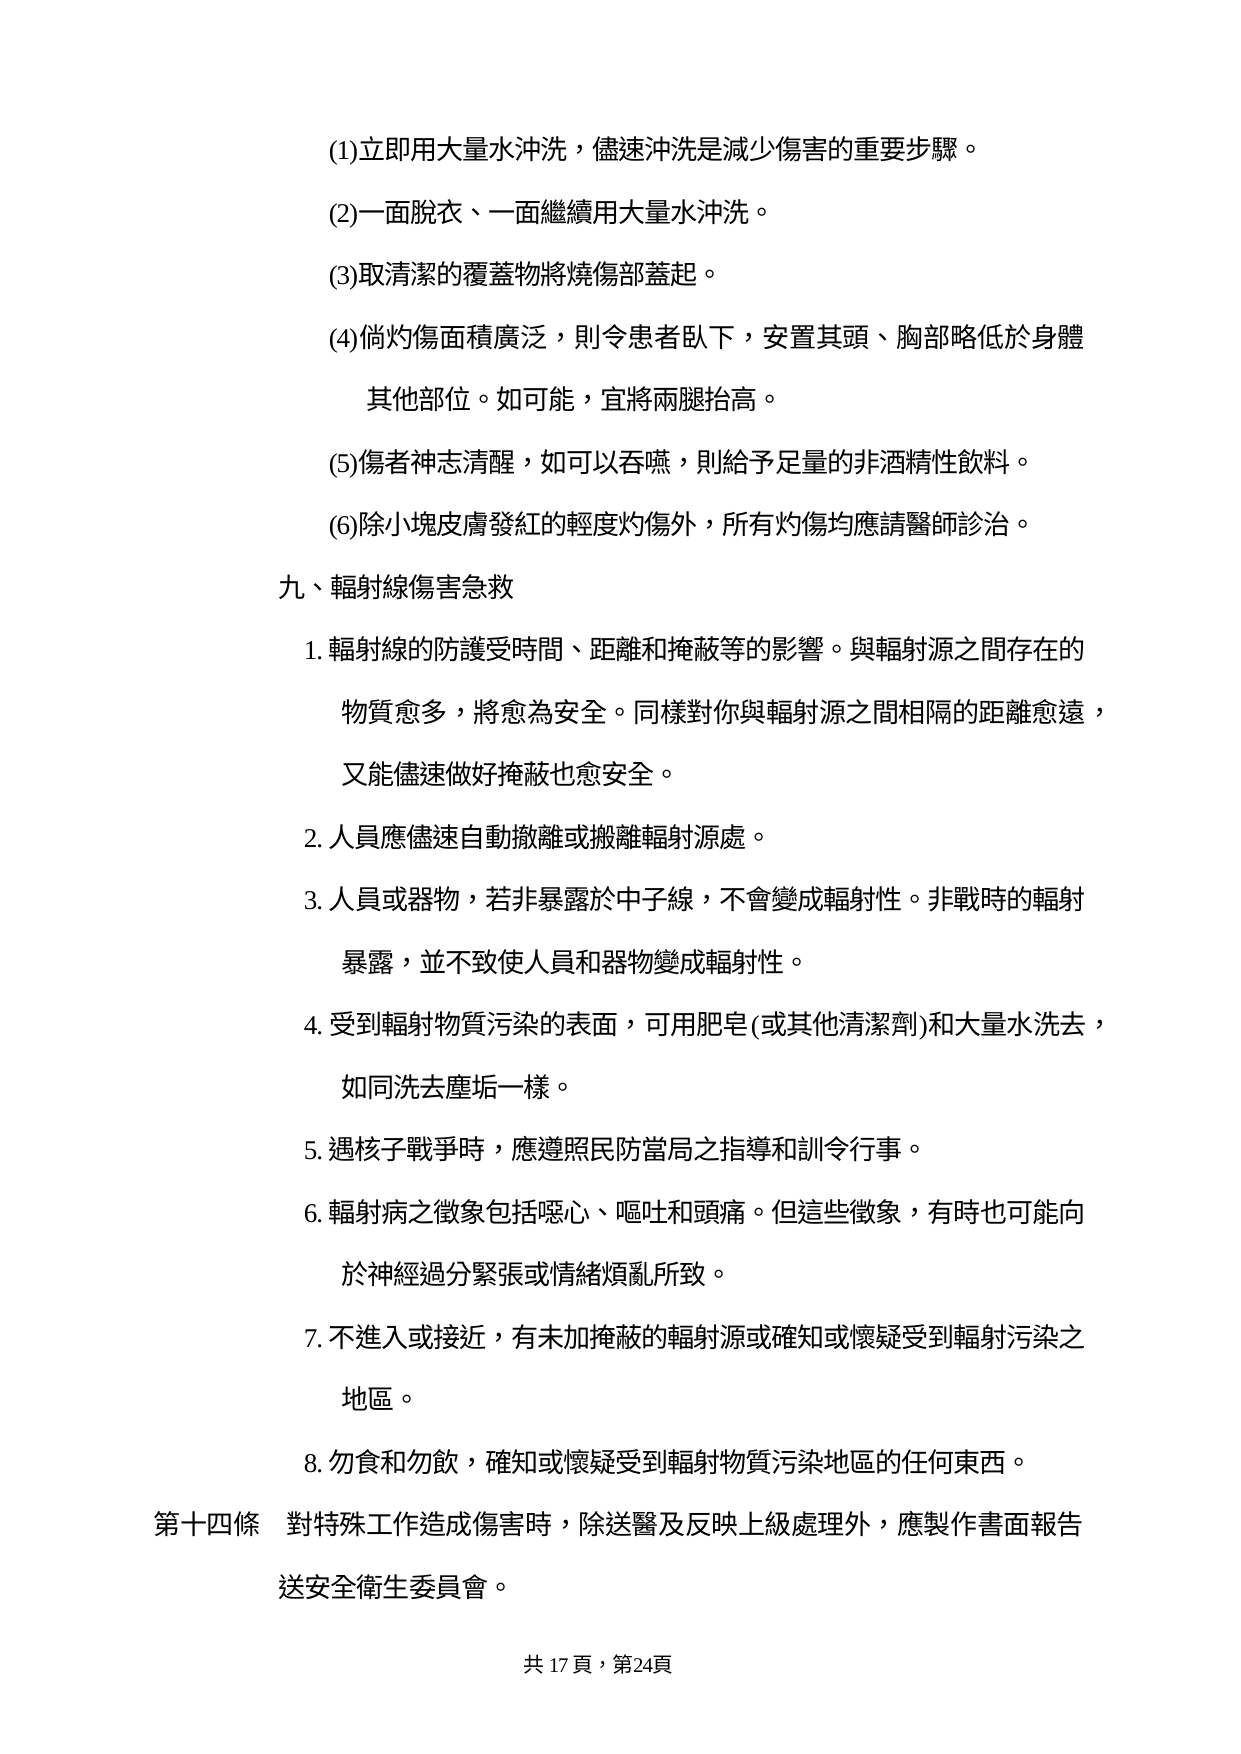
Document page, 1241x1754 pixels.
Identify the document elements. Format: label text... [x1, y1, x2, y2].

text 5. 遇核子戰爭時，應遵照民防當局之指導和訓令行事。 [303, 1106, 1087, 1169]
text 4. 受到輻射物質污染的表面，可用肥皂(或其他清潔劑)和大量水洗去，如同洗去塵垢一樣。 [303, 981, 1087, 1106]
text 3. 人員或器物，若非暴露於中子線，不會變成輻射性。非戰時的輻射暴露，並不致使人員和器物變成輻射性。 [303, 856, 1087, 981]
text (6)除小塊皮膚發紅的輕度灼傷外，所有灼傷均應請醫師診治。 [328, 481, 1087, 544]
text 6. 輻射病之徵象包括噁心、嘔吐和頭痛。但這些徵象，有時也可能向於神經過分緊張或情緒煩亂所致。 [303, 1169, 1087, 1294]
text 第十四條 對特殊工作造成傷害時，除送醫及反映上級處理外，應製作書面報告送安全衛生委員會。 [153, 1481, 1087, 1606]
text 2. 人員應儘速自動撤離或搬離輻射源處。 [303, 794, 1087, 856]
text 8. 勿食和勿飲，確知或懷疑受到輻射物質污染地區的任何東西。 [303, 1419, 1087, 1481]
text (2)一面脫衣、一面繼續用大量水沖洗。 [328, 169, 1087, 231]
text 7. 不進入或接近，有未加掩蔽的輻射源或確知或懷疑受到輻射污染之地區。 [303, 1294, 1087, 1419]
text (5)傷者神志清醒，如可以吞嚥，則給予足量的非酒精性飲料。 [328, 419, 1087, 481]
text (3)取清潔的覆蓋物將燒傷部蓋起。 [328, 231, 1087, 294]
text (1)立即用大量水沖洗，儘速沖洗是減少傷害的重要步驟。 [328, 106, 1087, 169]
text (4)倘灼傷面積廣泛，則令患者臥下，安置其頭、胸部略低於身體其他部位。如可能，宜將兩腿抬高。 [328, 294, 1087, 419]
text 1. 輻射線的防護受時間、距離和掩蔽等的影響。與輻射源之間存在的物質愈多，將愈為安全。同樣對你與輻射源之間相隔的距離愈遠，又能儘速做好掩蔽也愈安全。 [303, 606, 1087, 794]
text 九、輻射線傷害急救 [278, 544, 1087, 606]
